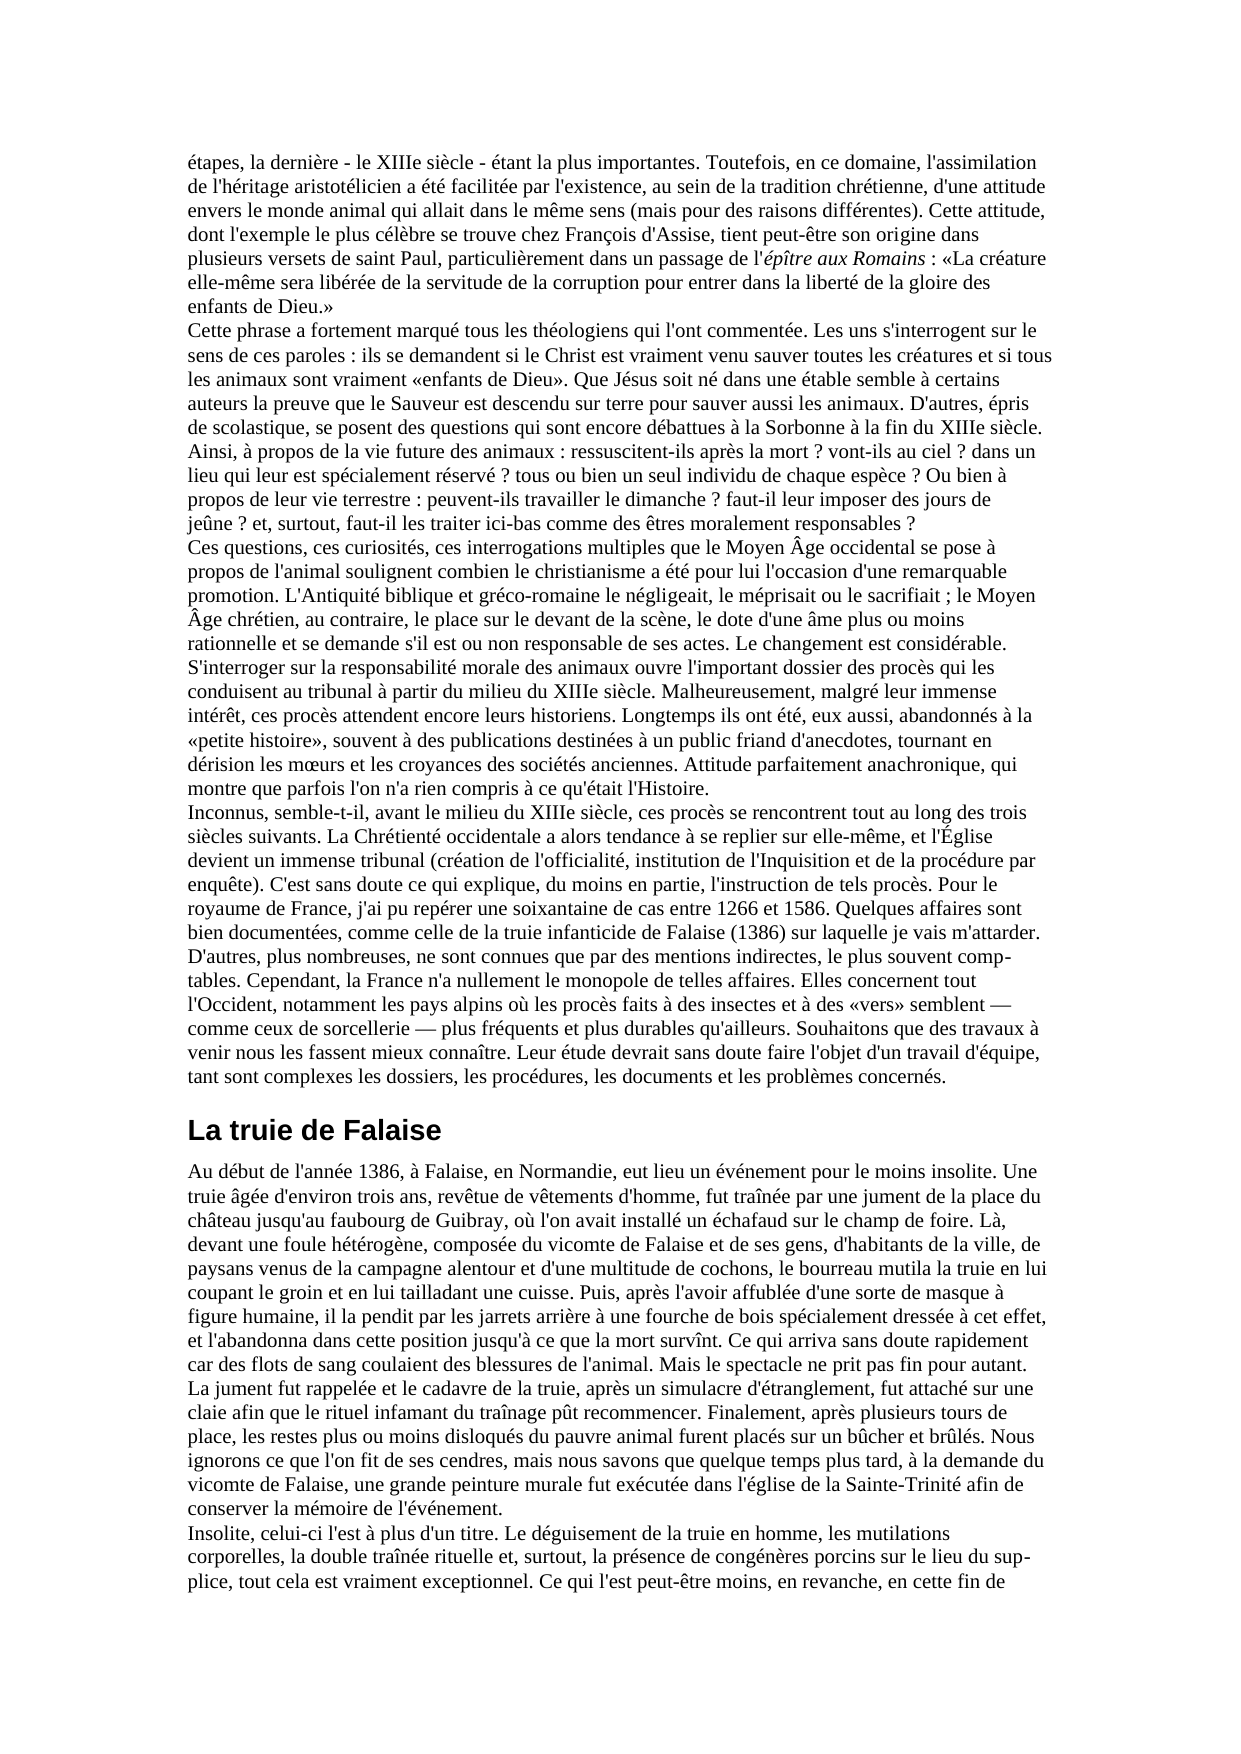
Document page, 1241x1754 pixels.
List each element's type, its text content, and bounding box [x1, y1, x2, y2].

text étapes, la der­nière - le XIIIe siècle - étant la plus importantes. Toutefois, en ce domaine, l'assimilation de l'héritage aristotélicien a été facilitée par l'existence, au sein de la tradition chrétienne, d'une attitude envers le monde animal qui allait dans le même sens (mais pour des raisons différentes). Cette attitude, dont l'exemple le plus célèbre se trouve chez François d'Assise, tient peut-être son ori­gine dans plusieurs versets de saint Paul, particulièrement dans un passage de l'épître aux Romains : «La créature elle-même sera libérée de la servitude de la corruption pour entrer dans la liberté de la gloire des enfants de Dieu.» [187, 150, 1053, 318]
text S'interroger sur la responsabilité morale des animaux ouvre l'important dossier des procès qui les conduisent au tribunal à partir du milieu du XIIIe siècle. Malheureusement, malgré leur immense intérêt, ces procès attendent encore leurs historiens. Longtemps ils ont été, eux aussi, abandonnés à la «petite histoire», souvent à des publications destinées à un public friand d'anecdotes, tournant en dérision les mœurs et les croyances des sociétés anciennes. Attitude parfaitement ana­chronique, qui montre que parfois l'on n'a rien compris à ce qu'était l'Histoire. [187, 655, 1053, 800]
text Insolite, celui-ci l'est à plus d'un titre. Le déguisement de la truie en homme, les mutilations corporelles, la double traînée rituelle et, surtout, la présence de congénères porcins sur le lieu du sup­plice, tout cela est vraiment exceptionnel. Ce qui l'est peut-être moins, en revanche, en cette fin de [187, 1520, 1053, 1593]
text Cette phrase a fortement marqué tous les théologiens qui l'ont commentée. Les uns s'interrogent sur le sens de ces paroles : ils se demandent si le Christ est vraiment venu sauver toutes les créa­tures et si tous les animaux sont vraiment «enfants de Dieu». Que Jésus soit né dans une étable semble à certains auteurs la preuve que le Sauveur est descendu sur terre pour sauver aussi les ani­maux. D'autres, épris de scolastique, se posent des questions qui sont encore débattues à la Sorbonne à la fin du XIIIe siècle. Ainsi, à propos de la vie future des animaux : ressuscitent-ils après la mort ? vont-ils au ciel ? dans un lieu qui leur est spécialement réservé ? tous ou bien un seul individu de chaque espèce ? Ou bien à propos de leur vie terrestre : peuvent-ils travailler le dimanche ? faut-il leur imposer des jours de jeûne ? et, surtout, faut-il les trai­ter ici-bas comme des êtres moralement responsables ? [187, 318, 1053, 535]
text Au début de l'année 1386, à Falaise, en Normandie, eut lieu un événement pour le moins insolite. Une truie âgée d'environ trois ans, revêtue de vêtements d'homme, fut traînée par une jument de la place du château jusqu'au faubourg de Guibray, où l'on avait installé un échafaud sur le champ de foire. Là, devant une foule hétérogène, composée du vicomte de Falaise et de ses gens, d'ha­bitants de la ville, de paysans venus de la campagne alentour et d'une multitude de cochons, le bourreau mutila la truie en lui coupant le groin et en lui tailladant une cuisse. Puis, après l'avoir affublée d'une sorte de masque à figure humaine, il la pendit par les jarrets arrière à une fourche de bois spécialement dressée à cet effet, et l'abandonna dans cette position jusqu'à ce que la mort survînt. Ce qui arriva sans doute rapidement car des flots de sang coulaient des blessures de l'animal. Mais le spectacle ne prit pas fin pour autant. La jument fut rappelée et le cadavre de la truie, après un simulacre d'étranglement, fut attaché sur une claie afin que le rituel infamant du traînage pût recommencer. Finalement, après plusieurs tours de place, les restes plus ou moins disloqués du pauvre animal furent placés sur un bûcher et brûlés. Nous ignorons ce que l'on fit de ses cendres, mais nous savons que quelque temps plus tard, à la demande du vicomte de Falaise, une grande peinture murale fut exécutée dans l'église de la Sainte-Trinité afin de conserver la mémoire de l'événement. [187, 1159, 1053, 1520]
text Ces questions, ces curiosités, ces interrogations multiples que le Moyen Âge occidental se pose à propos de l'animal soulignent combien le christianisme a été pour lui l'occasion d'une remar­quable promotion. L'Antiquité biblique et gréco-romaine le négli­geait, le méprisait ou le sacrifiait ; le Moyen Âge chrétien, au contraire, le place sur le devant de la scène, le dote d'une âme plus ou moins rationnelle et se demande s'il est ou non responsable de ses actes. Le changement est considérable. [187, 535, 1053, 655]
subtitle La truie de Falaise [187, 1113, 1053, 1147]
text Inconnus, semble-t-il, avant le milieu du XIIIe siècle, ces procès se rencontrent tout au long des trois siècles suivants. La Chré­tienté occidentale a alors tendance à se replier sur elle-même, et l'Église devient un immense tribunal (création de l'officialité, ins­titution de l'Inquisition et de la procédure par enquête). C'est sans doute ce qui explique, du moins en partie, l'instruction de tels procès. Pour le royaume de France, j'ai pu repérer une soixan­taine de cas entre 1266 et 1586. Quelques affaires sont bien docu­mentées, comme celle de la truie infanticide de Falaise (1386) sur laquelle je vais m'attarder. D'autres, plus nombreuses, ne sont connues que par des mentions indirectes, le plus souvent comp­tables. Cependant, la France n'a nullement le monopole de telles affaires. Elles concernent tout l'Occident, notamment les pays alpins où les procès faits à des insectes et à des «vers» semblent — comme ceux de sorcellerie — plus fréquents et plus durables qu'ailleurs. Souhaitons que des travaux à venir nous les fassent mieux connaître. Leur étude devrait sans doute faire l'objet d'un travail d'équipe, tant sont complexes les dossiers, les procédures, les documents et les problèmes concernés. [187, 800, 1053, 1088]
